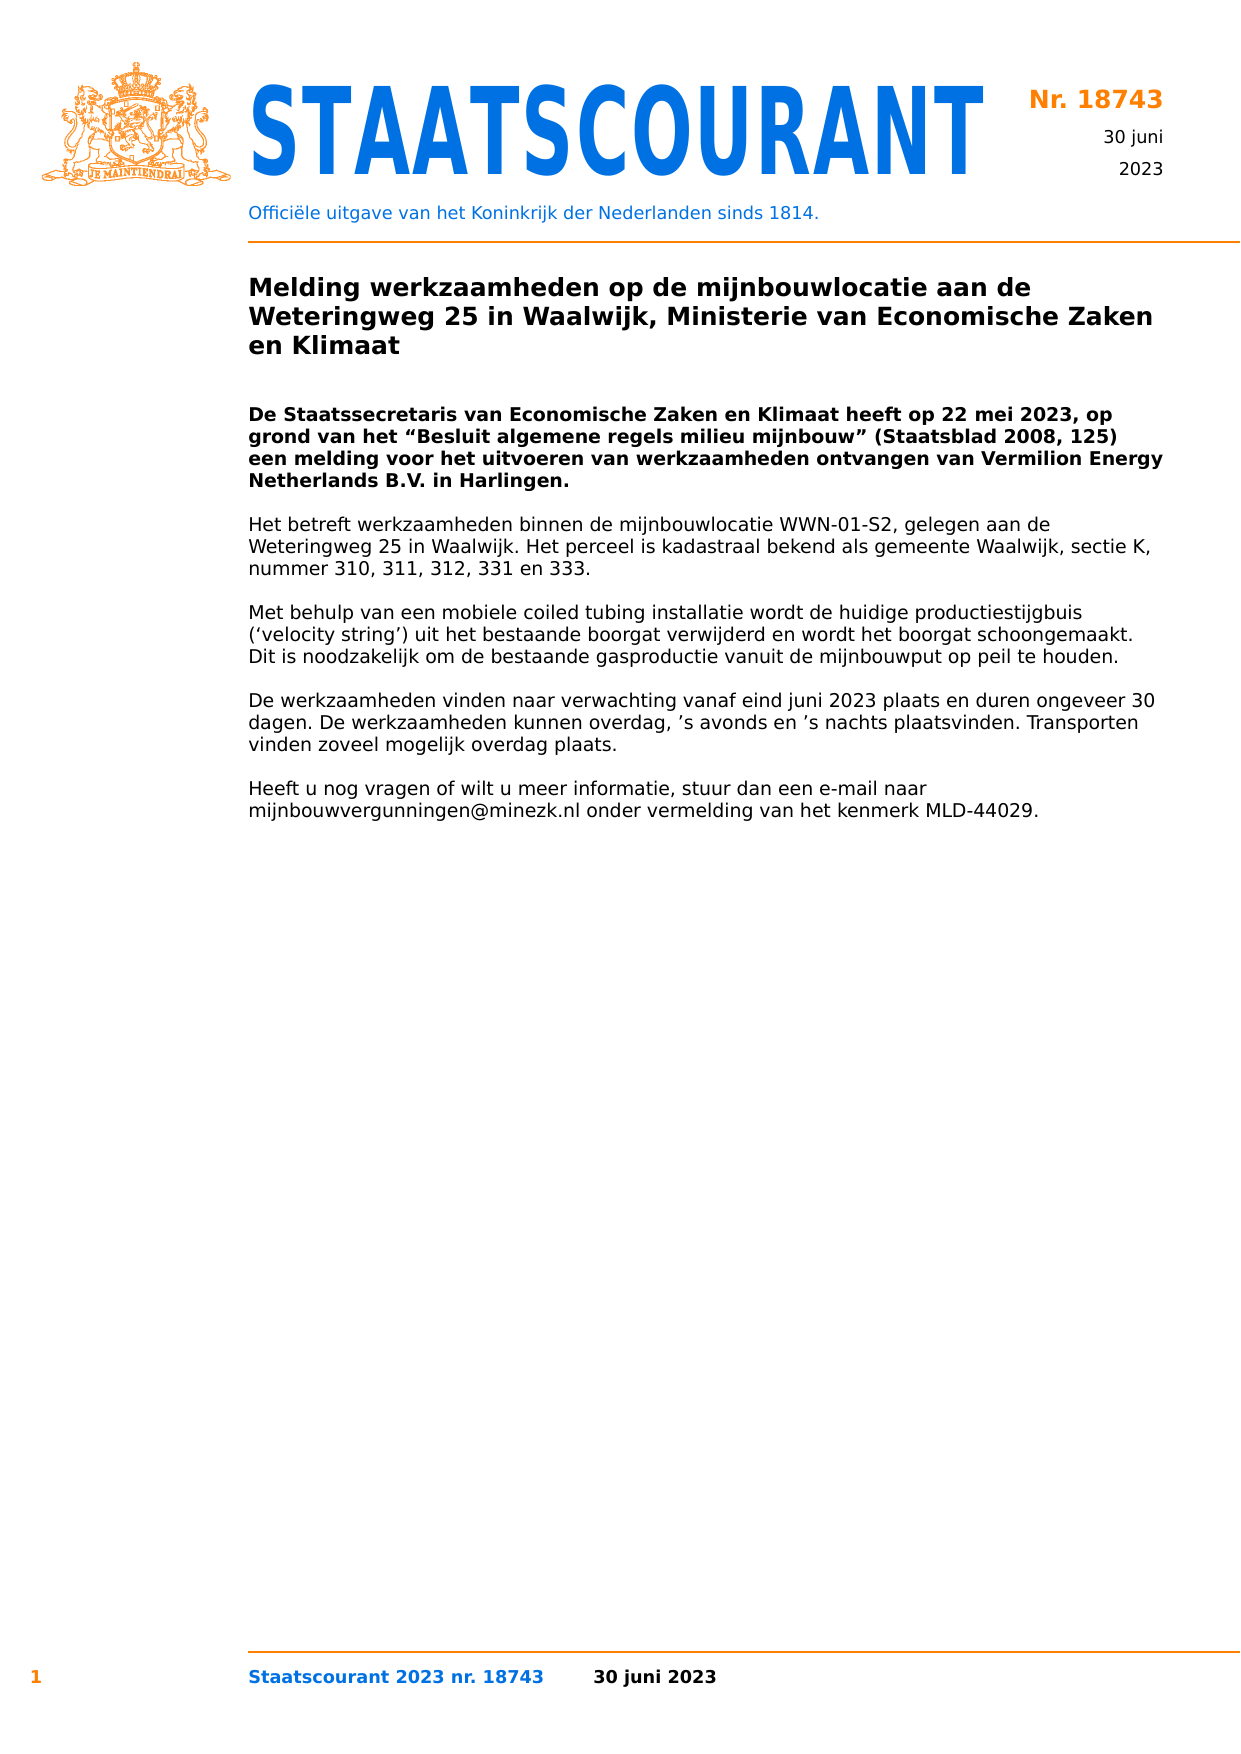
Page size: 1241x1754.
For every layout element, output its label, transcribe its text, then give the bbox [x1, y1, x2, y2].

picture [41, 62, 231, 186]
table_header Nr. 18743 [998, 62, 1240, 121]
text Het betreft werkzaamheden binnen de mijnbouwlocatie WWN-01-S2, gelegen aan de Weteringweg 25 in Waalwijk. Het perceel is kadastraal bekend als gemeente Waalwijk, sectie K, nummer 310, 311, 312, 331 en 333. [248, 514, 1163, 580]
table_header [25, 62, 248, 241]
text Heeft u nog vragen of wilt u meer informatie, stuur dan een e-mail naar mijnbouwvergunningen@minezk.nl onder vermelding van het kenmerk MLD-44029. [248, 777, 1163, 821]
text Met behulp van een mobiele coiled tubing installatie wordt de huidige productiestijgbuis (‘velocity string’) uit het bestaande boorgat verwijderd en wordt het boorgat schoongemaakt. Dit is noodzakelijk om de bestaande gasproductie vanuit de mijnbouwput op peil te houden. [248, 602, 1163, 668]
subtitle Melding werkzaamheden op de mijnbouwlocatie aan de Weteringweg 25 in Waalwijk, Ministerie van Economische Zaken en Klimaat [248, 273, 1163, 361]
table_cell Officiële uitgave van het Koninkrijk der Nederlanden sinds 1814. [248, 203, 1240, 241]
text De Staatssecretaris van Economische Zaken en Klimaat heeft op 22 mei 2023, op grond van het “Besluit algemene regels milieu mijnbouw” (Staatsblad 2008, 125) een melding voor het uitvoeren van werkzaamheden ontvangen van Vermilion Energy Netherlands B.V. in Harlingen. [248, 404, 1163, 492]
text De werkzaamheden vinden naar verwachting vanaf eind juni 2023 plaats en duren ongeveer 30 dagen. De werkzaamheden kunnen overdag, ’s avonds en ’s nachts plaatsvinden. Transporten vinden zoveel mogelijk overdag plaats. [248, 690, 1163, 756]
table_cell 2023 [998, 153, 1240, 203]
table_header STAATSCOURANT [248, 62, 998, 203]
table_cell 30 juni [998, 121, 1240, 153]
